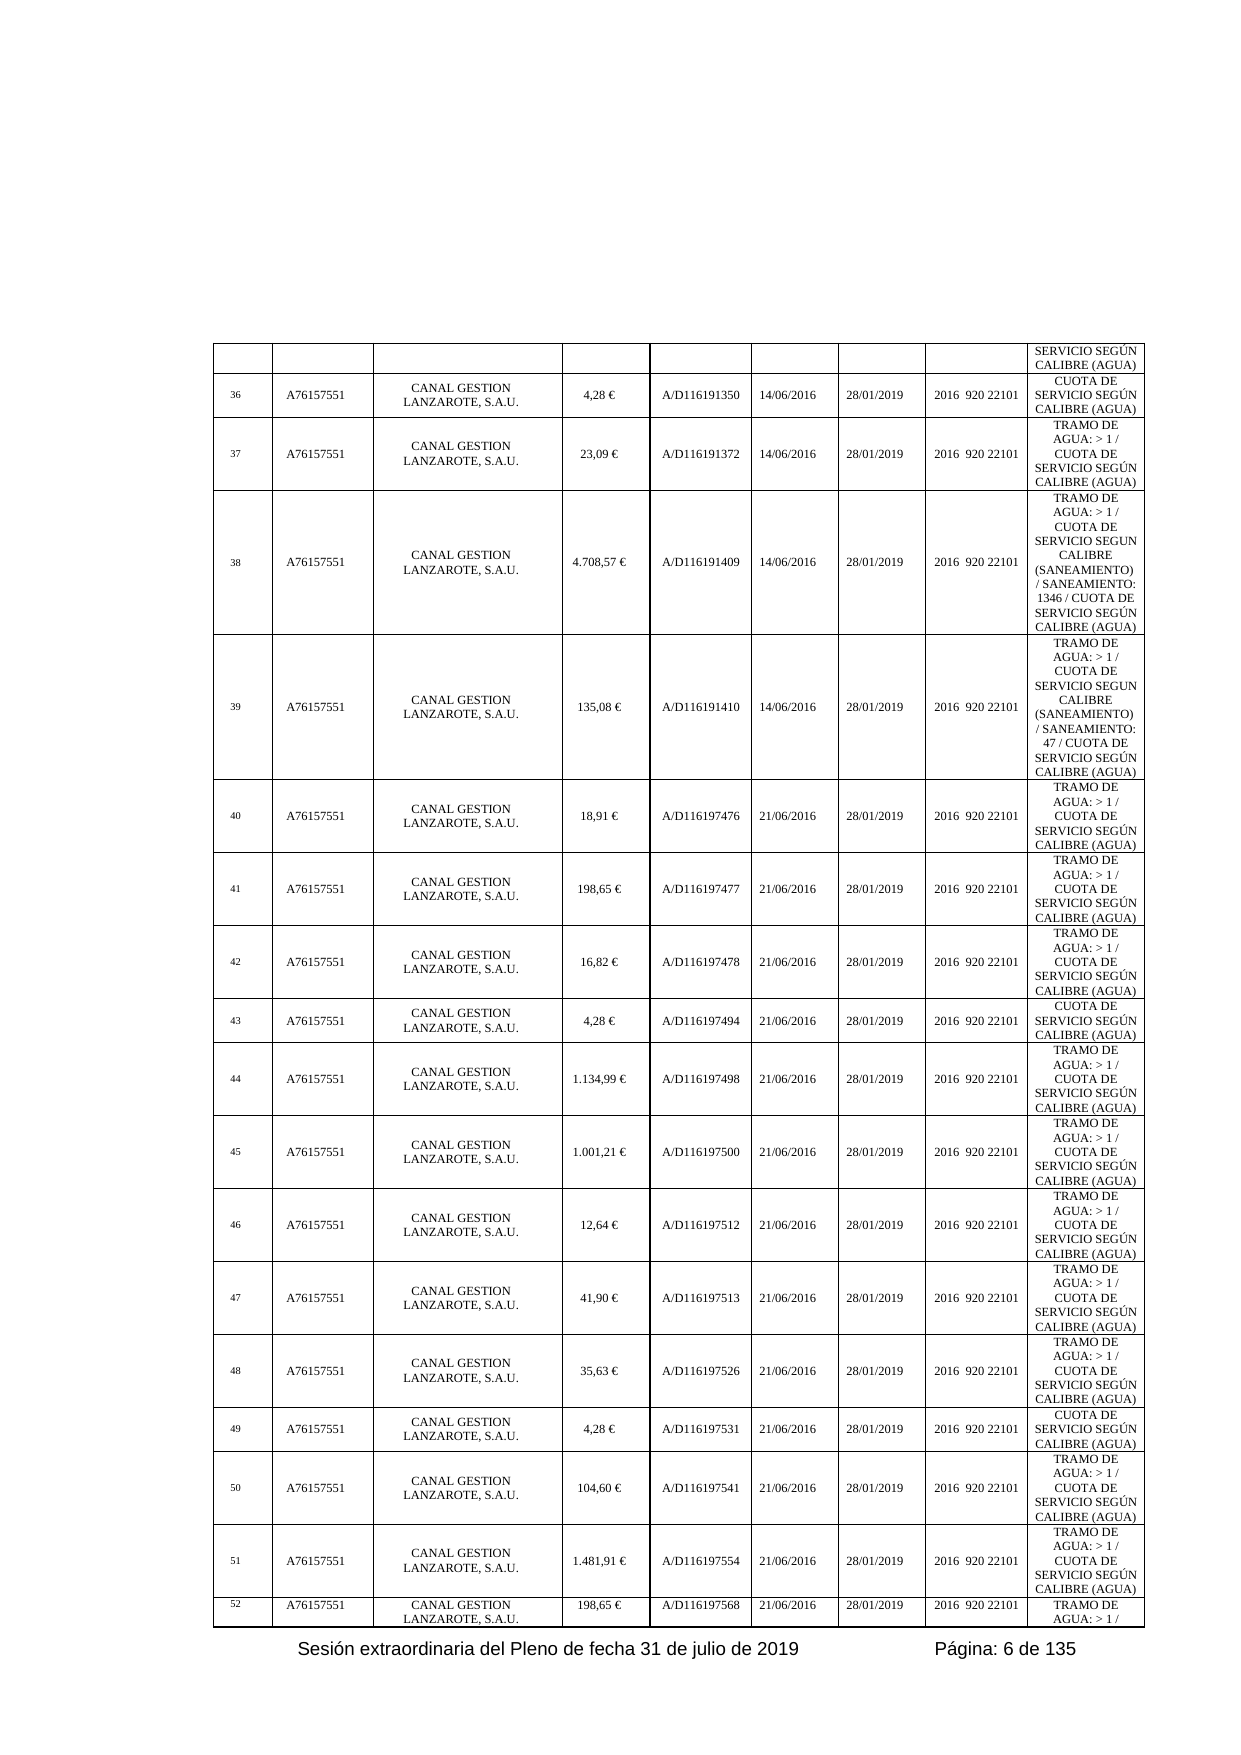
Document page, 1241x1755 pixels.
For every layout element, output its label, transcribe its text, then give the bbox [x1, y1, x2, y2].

table_cell 28/01/2019 [839, 853, 925, 925]
table_cell TRAMO DE AGUA: > 1 / CUOTA DE SERVICIO SEGUN CALIBRE (SANEAMIENTO) / SANEAMIENTO: 47 / CUOTA DE SERVICIO SEGÚN CALIBRE (AGUA) [1028, 635, 1144, 779]
table_cell 21/06/2016 [752, 926, 838, 998]
table_cell CANAL GESTION LANZAROTE, S.A.U. [374, 999, 562, 1042]
table_cell 49 [214, 1408, 272, 1451]
table_cell 2016 920 22101 [926, 926, 1027, 998]
table_cell 28/01/2019 [839, 780, 925, 852]
table_cell A76157551 [273, 1262, 373, 1334]
table_cell CANAL GESTION LANZAROTE, S.A.U. [374, 1262, 562, 1334]
table_cell A76157551 [273, 635, 373, 779]
table_cell A/D116191409 [651, 491, 751, 634]
table_cell A/D116197541 [651, 1452, 751, 1524]
table_cell 18,91 € [563, 780, 649, 852]
table_cell CUOTA DE SERVICIO SEGÚN CALIBRE (AGUA) [1028, 999, 1144, 1042]
table_cell CANAL GESTION LANZAROTE, S.A.U. [374, 1452, 562, 1524]
table_cell A/D116197478 [651, 926, 751, 998]
table_cell A76157551 [273, 1525, 373, 1597]
table_cell 2016 920 22101 [926, 780, 1027, 852]
table_cell CANAL GESTION LANZAROTE, S.A.U. [374, 1335, 562, 1407]
table_cell 2016 920 22101 [926, 853, 1027, 925]
table_cell 4,28 € [563, 374, 649, 417]
table_cell 47 [214, 1262, 272, 1334]
table_cell 28/01/2019 [839, 1189, 925, 1261]
table_cell TRAMO DE AGUA: > 1 / [1028, 1598, 1144, 1626]
table_cell CANAL GESTION LANZAROTE, S.A.U. [374, 491, 562, 634]
table_cell 28/01/2019 [839, 1452, 925, 1524]
table_cell TRAMO DE AGUA: > 1 / CUOTA DE SERVICIO SEGÚN CALIBRE (AGUA) [1028, 926, 1144, 998]
table_cell CANAL GESTION LANZAROTE, S.A.U. [374, 635, 562, 779]
table_cell 35,63 € [563, 1335, 649, 1407]
table_cell 28/01/2019 [839, 491, 925, 634]
table_cell 51 [214, 1525, 272, 1597]
table_cell A/D116197476 [651, 780, 751, 852]
table_cell 28/01/2019 [839, 1116, 925, 1188]
table_cell 28/01/2019 [839, 999, 925, 1042]
table_cell 28/01/2019 [839, 1525, 925, 1597]
table_cell TRAMO DE AGUA: > 1 / CUOTA DE SERVICIO SEGÚN CALIBRE (AGUA) [1028, 1043, 1144, 1115]
table_cell A/D116191410 [651, 635, 751, 779]
table_cell CANAL GESTION LANZAROTE, S.A.U. [374, 1189, 562, 1261]
table_cell 4,28 € [563, 1408, 649, 1451]
table_cell 28/01/2019 [839, 635, 925, 779]
table_cell 41 [214, 853, 272, 925]
table_cell 28/01/2019 [839, 1598, 925, 1626]
table_cell 12,64 € [563, 1189, 649, 1261]
table_cell CANAL GESTION LANZAROTE, S.A.U. [374, 1525, 562, 1597]
table_cell TRAMO DE AGUA: > 1 / CUOTA DE SERVICIO SEGÚN CALIBRE (AGUA) [1028, 1116, 1144, 1188]
table_cell 2016 920 22101 [926, 374, 1027, 417]
table_cell 21/06/2016 [752, 780, 838, 852]
table_cell A/D116191350 [651, 374, 751, 417]
table_cell CANAL GESTION LANZAROTE, S.A.U. [374, 418, 562, 489]
table_cell 2016 920 22101 [926, 1262, 1027, 1334]
table_cell 28/01/2019 [839, 926, 925, 998]
table_cell 48 [214, 1335, 272, 1407]
table_cell A/D116197513 [651, 1262, 751, 1334]
table_cell A/D116197494 [651, 999, 751, 1042]
table_cell 1.481,91 € [563, 1525, 649, 1597]
table_cell 2016 920 22101 [926, 1408, 1027, 1451]
table_cell [752, 344, 838, 372]
table_cell TRAMO DE AGUA: > 1 / CUOTA DE SERVICIO SEGÚN CALIBRE (AGUA) [1028, 1189, 1144, 1261]
table_cell 41,90 € [563, 1262, 649, 1334]
table_cell SERVICIO SEGÚN CALIBRE (AGUA) [1028, 344, 1144, 372]
table_cell A76157551 [273, 491, 373, 634]
table_cell [926, 344, 1027, 372]
table_cell 21/06/2016 [752, 1043, 838, 1115]
table_cell 2016 920 22101 [926, 1116, 1027, 1188]
table_cell 2016 920 22101 [926, 1525, 1027, 1597]
table_cell 43 [214, 999, 272, 1042]
table_cell A/D116197500 [651, 1116, 751, 1188]
table_cell TRAMO DE AGUA: > 1 / CUOTA DE SERVICIO SEGÚN CALIBRE (AGUA) [1028, 418, 1144, 489]
table_cell 135,08 € [563, 635, 649, 779]
table_cell A/D116197512 [651, 1189, 751, 1261]
table_cell 52 [214, 1598, 272, 1626]
table_cell CANAL GESTION LANZAROTE, S.A.U. [374, 1408, 562, 1451]
table_cell A76157551 [273, 999, 373, 1042]
table_cell 14/06/2016 [752, 374, 838, 417]
table_cell 23,09 € [563, 418, 649, 489]
table_cell 14/06/2016 [752, 635, 838, 779]
table_cell 1.001,21 € [563, 1116, 649, 1188]
table_cell TRAMO DE AGUA: > 1 / CUOTA DE SERVICIO SEGÚN CALIBRE (AGUA) [1028, 853, 1144, 925]
table_cell A/D116197526 [651, 1335, 751, 1407]
table_cell CANAL GESTION LANZAROTE, S.A.U. [374, 1598, 562, 1626]
table_cell TRAMO DE AGUA: > 1 / CUOTA DE SERVICIO SEGUN CALIBRE (SANEAMIENTO) / SANEAMIENTO: 1346 / CUOTA DE SERVICIO SEGÚN CALIBRE (AGUA) [1028, 491, 1144, 634]
table_cell 28/01/2019 [839, 374, 925, 417]
table_cell 14/06/2016 [752, 491, 838, 634]
table_cell 28/01/2019 [839, 418, 925, 489]
table_cell A76157551 [273, 1408, 373, 1451]
table_cell A76157551 [273, 926, 373, 998]
table_cell 37 [214, 418, 272, 489]
table_cell 21/06/2016 [752, 1116, 838, 1188]
table_cell 28/01/2019 [839, 1043, 925, 1115]
table_cell A/D116197554 [651, 1525, 751, 1597]
table_cell [374, 344, 562, 372]
table_cell 2016 920 22101 [926, 418, 1027, 489]
table_cell 21/06/2016 [752, 1525, 838, 1597]
table_cell 40 [214, 780, 272, 852]
table_cell 28/01/2019 [839, 1262, 925, 1334]
table_cell 14/06/2016 [752, 418, 838, 489]
table_cell CANAL GESTION LANZAROTE, S.A.U. [374, 1043, 562, 1115]
table_cell 36 [214, 374, 272, 417]
table_cell TRAMO DE AGUA: > 1 / CUOTA DE SERVICIO SEGÚN CALIBRE (AGUA) [1028, 780, 1144, 852]
table_cell [651, 344, 751, 372]
table_cell TRAMO DE AGUA: > 1 / CUOTA DE SERVICIO SEGÚN CALIBRE (AGUA) [1028, 1262, 1144, 1334]
table_cell CANAL GESTION LANZAROTE, S.A.U. [374, 926, 562, 998]
table_cell TRAMO DE AGUA: > 1 / CUOTA DE SERVICIO SEGÚN CALIBRE (AGUA) [1028, 1335, 1144, 1407]
table_cell CANAL GESTION LANZAROTE, S.A.U. [374, 1116, 562, 1188]
table_cell A/D116191372 [651, 418, 751, 489]
table_cell CUOTA DE SERVICIO SEGÚN CALIBRE (AGUA) [1028, 1408, 1144, 1451]
table_cell A76157551 [273, 1116, 373, 1188]
table_cell A/D116197498 [651, 1043, 751, 1115]
table_cell 2016 920 22101 [926, 1043, 1027, 1115]
table_cell A76157551 [273, 780, 373, 852]
table_cell 39 [214, 635, 272, 779]
table_cell 21/06/2016 [752, 1189, 838, 1261]
table_cell 28/01/2019 [839, 1408, 925, 1451]
table_cell A76157551 [273, 853, 373, 925]
table_cell 21/06/2016 [752, 999, 838, 1042]
table_cell 2016 920 22101 [926, 999, 1027, 1042]
table_cell A76157551 [273, 418, 373, 489]
table_cell A76157551 [273, 1452, 373, 1524]
table_cell 21/06/2016 [752, 1452, 838, 1524]
table_cell 50 [214, 1452, 272, 1524]
table_cell 21/06/2016 [752, 1598, 838, 1626]
table_cell 21/06/2016 [752, 853, 838, 925]
table_cell A/D116197477 [651, 853, 751, 925]
table_cell [563, 344, 649, 372]
table_cell A76157551 [273, 1598, 373, 1626]
table_cell 2016 920 22101 [926, 1598, 1027, 1626]
table_cell 46 [214, 1189, 272, 1261]
table_cell [214, 344, 272, 372]
table_cell 44 [214, 1043, 272, 1115]
table_cell 38 [214, 491, 272, 634]
table_cell CANAL GESTION LANZAROTE, S.A.U. [374, 374, 562, 417]
table_cell 2016 920 22101 [926, 1452, 1027, 1524]
table_cell 2016 920 22101 [926, 635, 1027, 779]
table_cell A76157551 [273, 1043, 373, 1115]
table_cell A76157551 [273, 374, 373, 417]
table_cell 2016 920 22101 [926, 491, 1027, 634]
table_cell 1.134,99 € [563, 1043, 649, 1115]
table_cell 45 [214, 1116, 272, 1188]
table_cell 198,65 € [563, 853, 649, 925]
table_cell A/D116197531 [651, 1408, 751, 1451]
table_cell CANAL GESTION LANZAROTE, S.A.U. [374, 780, 562, 852]
table_cell CANAL GESTION LANZAROTE, S.A.U. [374, 853, 562, 925]
table_cell TRAMO DE AGUA: > 1 / CUOTA DE SERVICIO SEGÚN CALIBRE (AGUA) [1028, 1525, 1144, 1597]
table_cell A76157551 [273, 1189, 373, 1261]
table_cell 16,82 € [563, 926, 649, 998]
table_cell 21/06/2016 [752, 1408, 838, 1451]
table_cell TRAMO DE AGUA: > 1 / CUOTA DE SERVICIO SEGÚN CALIBRE (AGUA) [1028, 1452, 1144, 1524]
table_cell 2016 920 22101 [926, 1335, 1027, 1407]
table_cell 198,65 € [563, 1598, 649, 1626]
table_cell 4.708,57 € [563, 491, 649, 634]
table_cell 2016 920 22101 [926, 1189, 1027, 1261]
table_cell A76157551 [273, 1335, 373, 1407]
table_cell 21/06/2016 [752, 1335, 838, 1407]
table_cell A/D116197568 [651, 1598, 751, 1626]
table_cell [273, 344, 373, 372]
table_cell 28/01/2019 [839, 1335, 925, 1407]
table_cell 104,60 € [563, 1452, 649, 1524]
table_cell [839, 344, 925, 372]
table_cell CUOTA DE SERVICIO SEGÚN CALIBRE (AGUA) [1028, 374, 1144, 417]
table_cell 4,28 € [563, 999, 649, 1042]
table_cell 42 [214, 926, 272, 998]
table_cell 21/06/2016 [752, 1262, 838, 1334]
